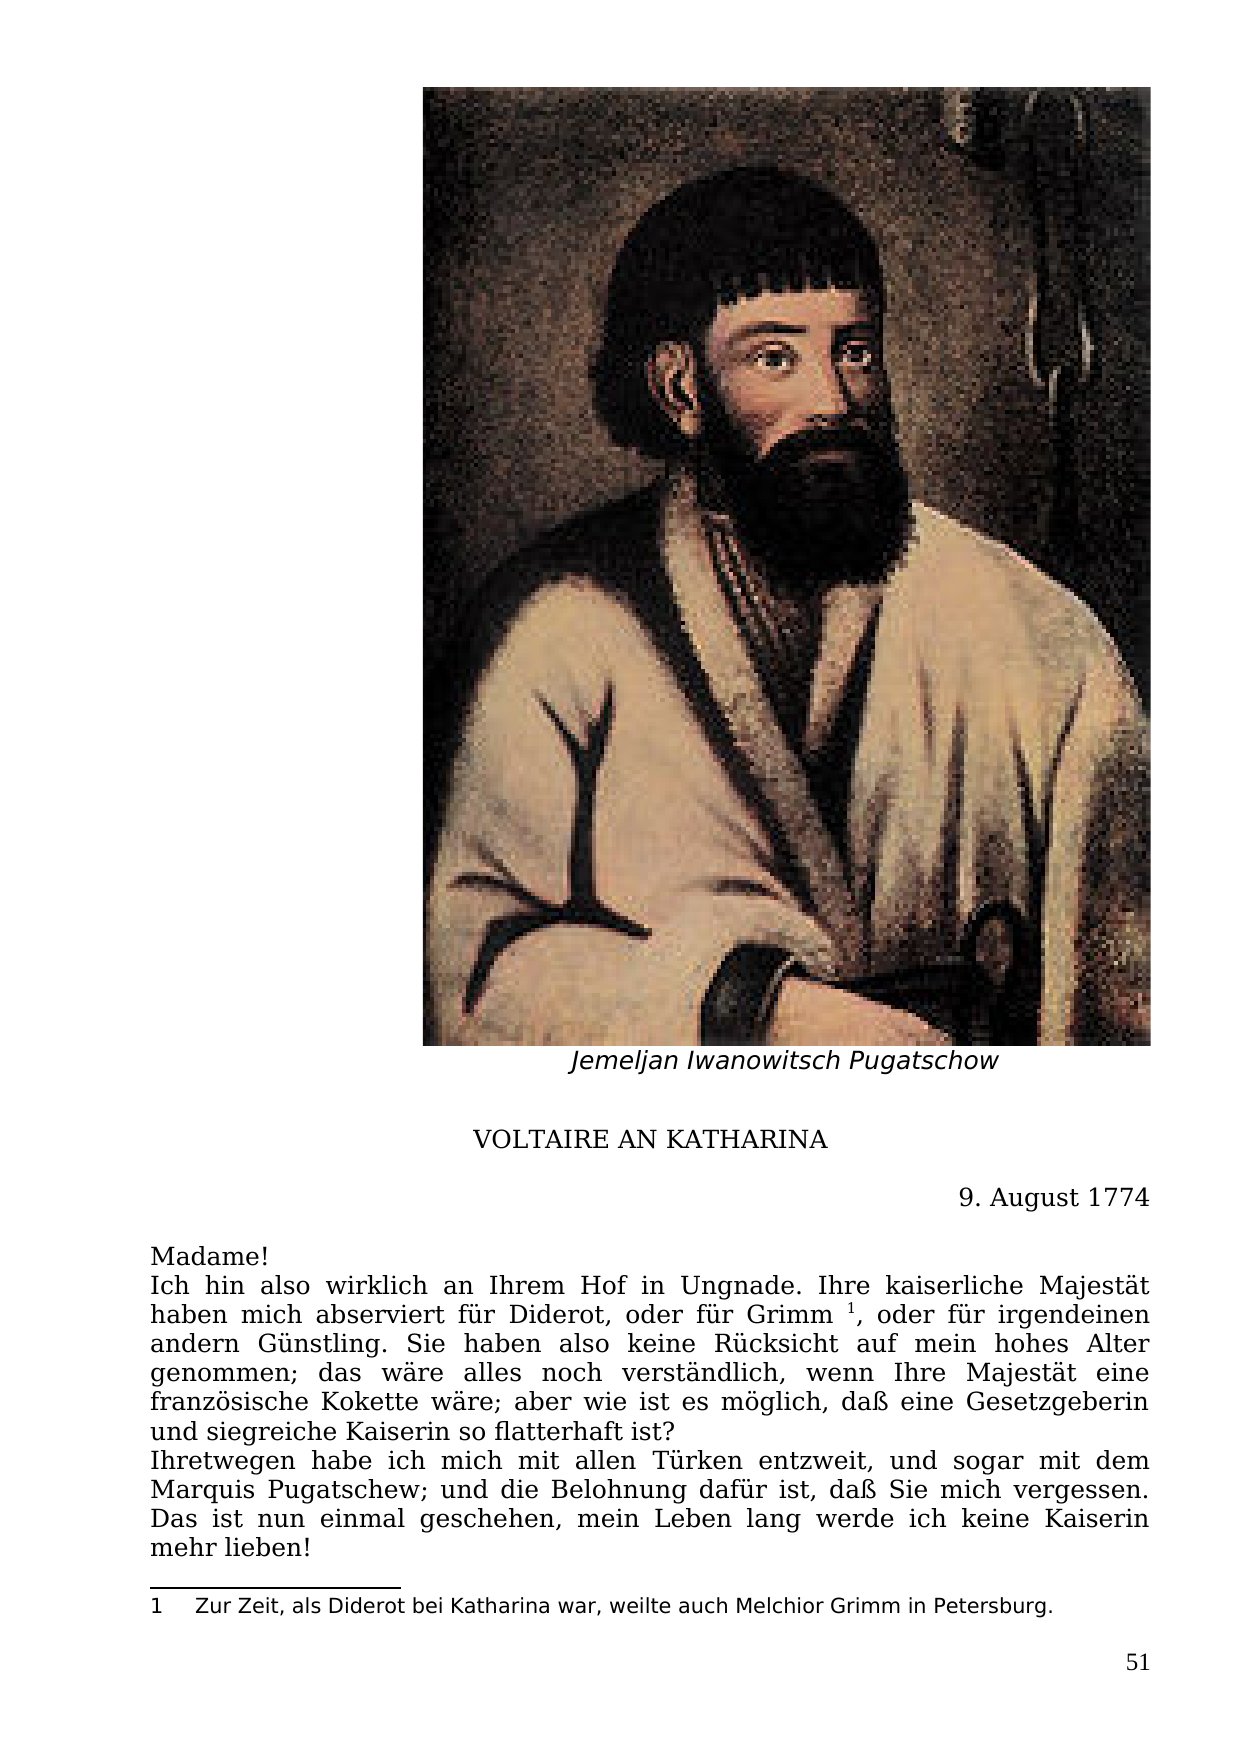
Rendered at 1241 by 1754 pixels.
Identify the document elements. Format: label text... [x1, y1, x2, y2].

text Zur Zeit, als Diderot bei Katharina war, weilte auch Melchior Grimm in Petersburg. [150, 1594, 1151, 1618]
text 9. August 1774 [150, 1183, 1151, 1212]
picture [422, 87, 1151, 1046]
text VOLTAIRE AN KATHARINA [150, 1125, 1151, 1154]
text Madame! [150, 1242, 1151, 1271]
text Jemeljan Iwanowitsch Pugatschow [423, 1046, 1151, 1075]
text Ich hin also wirklich an Ihrem Hof in Ungnade. Ihre kaiserliche Majestät haben mich abserviert für Diderot, oder für Grimm , oder für irgendeinen andern Günstling. Sie haben also keine Rücksicht auf mein hohes Alter genommen; das wäre alles noch verständlich, wenn Ihre Majestät eine französische Kokette wäre; aber wie ist es möglich, daß eine Gesetzgeberin und siegreiche Kaiserin so flatterhaft ist? [150, 1271, 1151, 1446]
text Ihretwegen habe ich mich mit allen Türken entzweit, und sogar mit dem Marquis Pugatschew; und die Belohnung dafür ist, daß Sie mich vergessen. Das ist nun einmal geschehen, mein Leben lang werde ich keine Kaiserin mehr lieben! [150, 1446, 1151, 1562]
